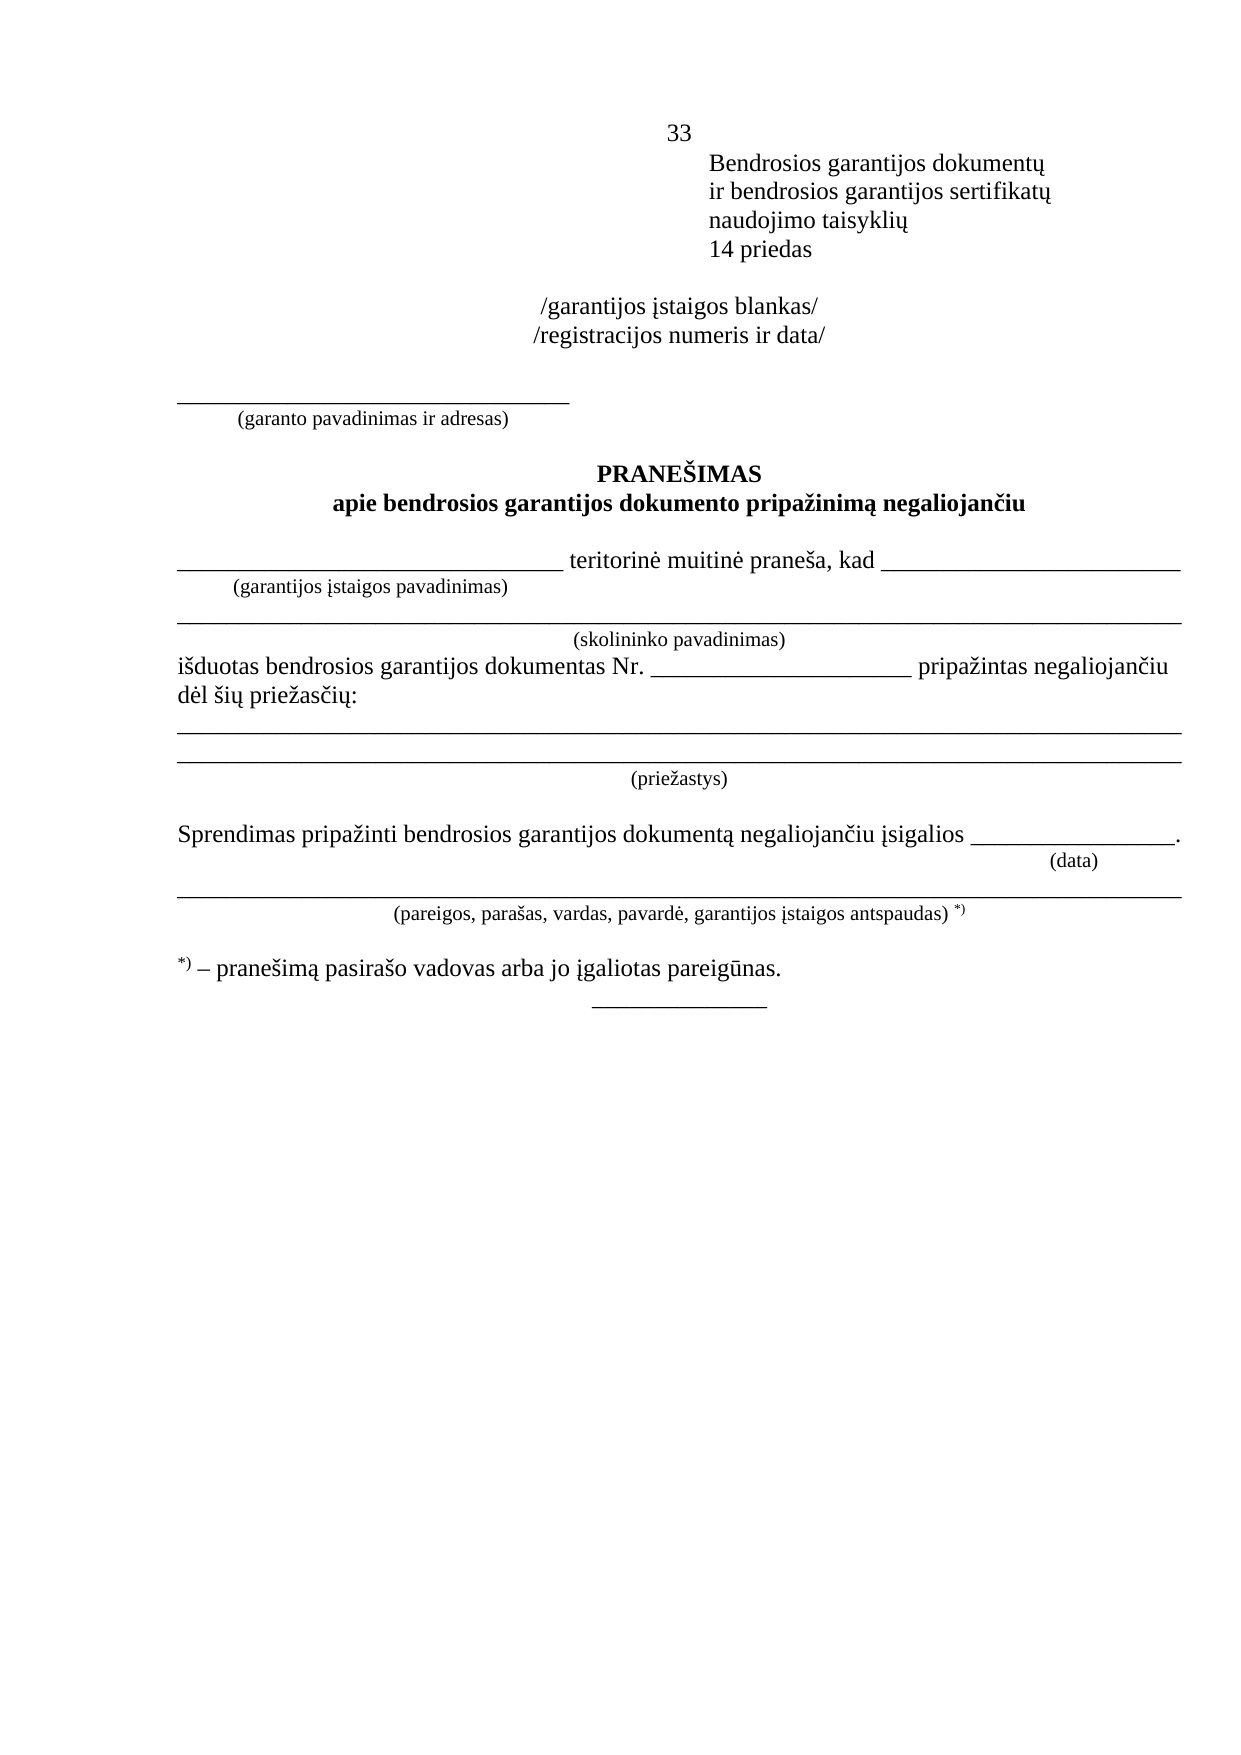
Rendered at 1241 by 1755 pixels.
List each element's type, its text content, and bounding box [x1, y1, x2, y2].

text (garanto pavadinimas ir adresas) [177, 406, 1181, 430]
text (garantijos įstaigos pavadinimas) [177, 574, 1181, 598]
text ir bendrosios garantijos sertifikatų [177, 176, 1181, 205]
text *) – pranešimą pasirašo vadovas arba jo įgaliotas pareigūnas. [177, 953, 1181, 982]
text 14 priedas [177, 234, 1181, 263]
text (data) [177, 848, 1181, 872]
text (skolininko pavadinimas) [177, 627, 1181, 651]
text PRANEŠIMAS [177, 459, 1181, 488]
text dėl šių priežasčių: [177, 680, 1181, 708]
text naudojimo taisyklių [177, 205, 1181, 234]
text Bendrosios garantijos dokumentų [709, 148, 1181, 176]
text /registracijos numeris ir data/ [177, 320, 1181, 349]
text ______________ [177, 982, 1181, 1011]
text apie bendrosios garantijos dokumento pripažinimą negaliojančiu [177, 488, 1181, 517]
text teritorinė muitinė praneša, kad [177, 545, 1181, 574]
text (pareigos, parašas, vardas, pavardė, garantijos įstaigos antspaudas) *) [177, 900, 1181, 924]
text /garantijos įstaigos blankas/ [177, 291, 1181, 320]
text (priežastys) [177, 766, 1181, 790]
text Sprendimas pripažinti bendrosios garantijos dokumentą negaliojančiu įsigalios . [177, 819, 1181, 848]
text išduotas bendrosios garantijos dokumentas Nr. pripažintas negaliojančiu [177, 651, 1181, 680]
